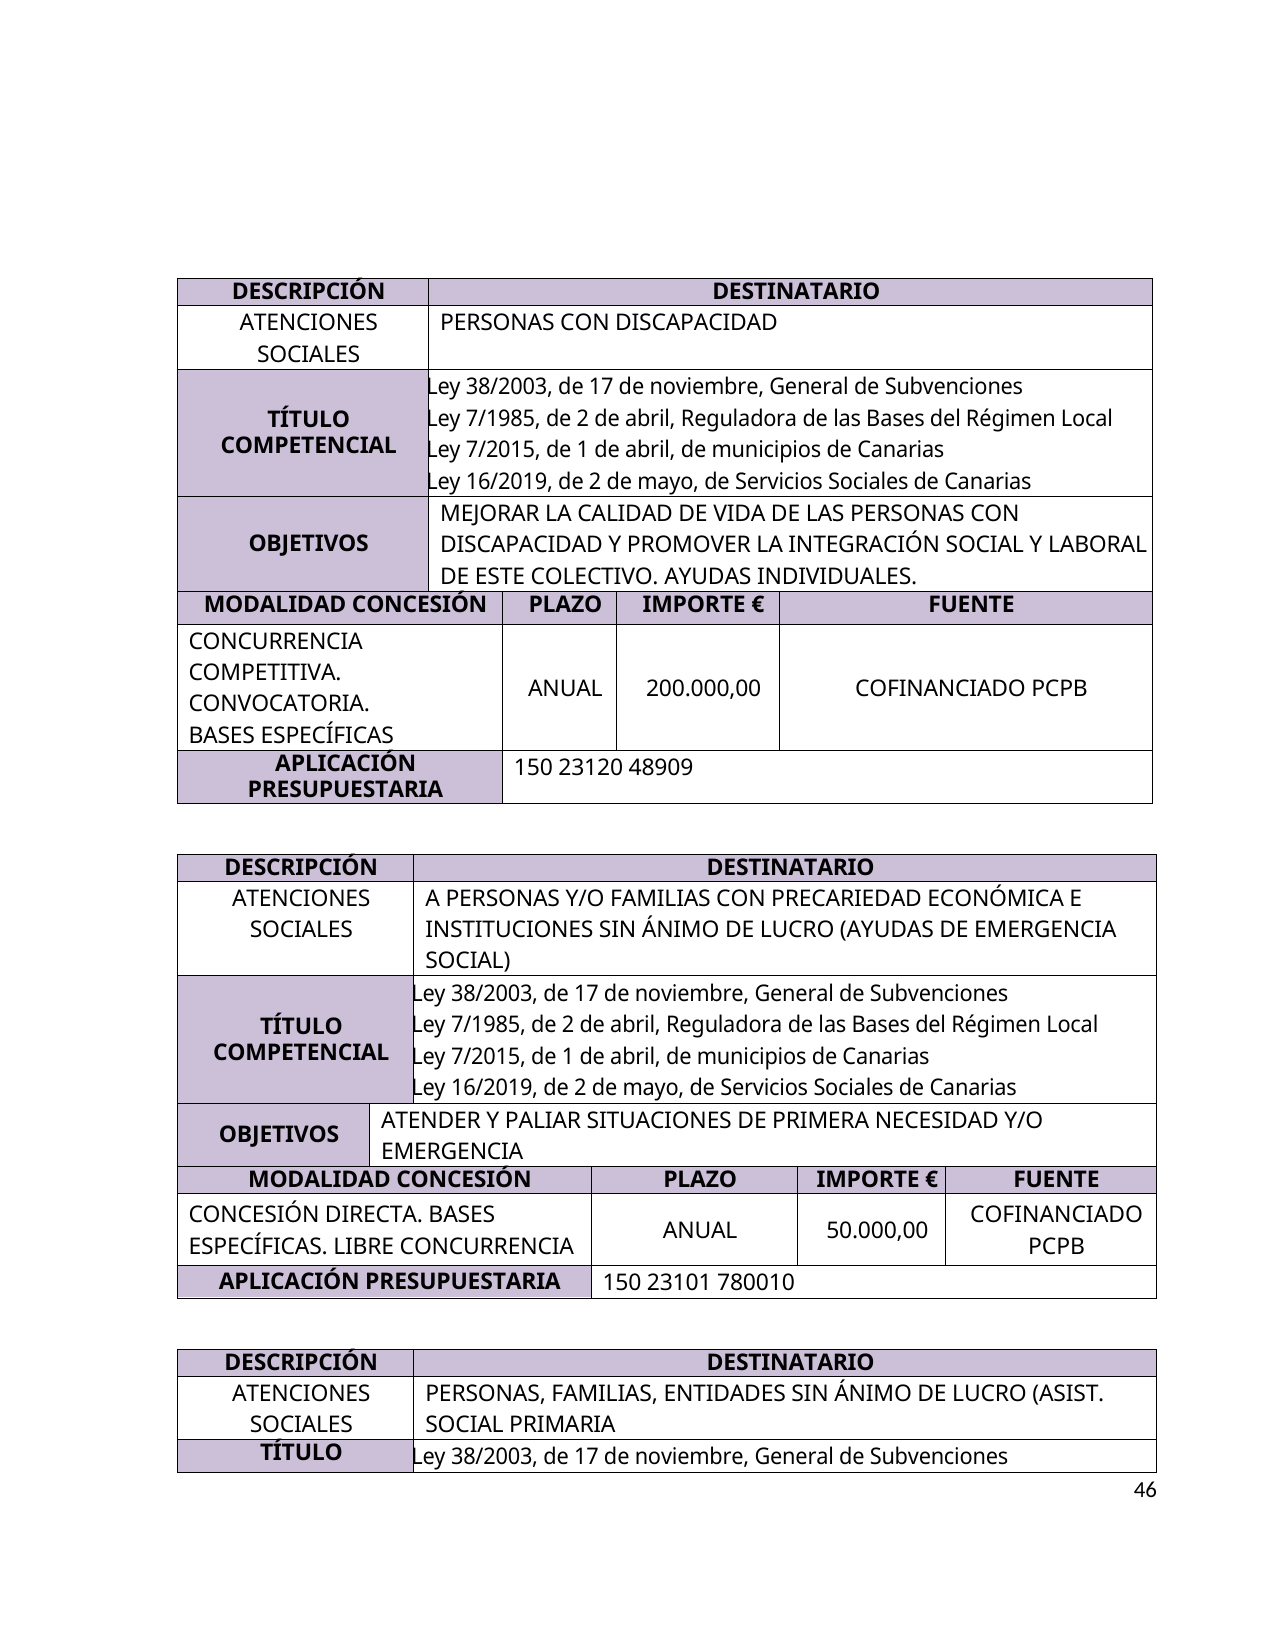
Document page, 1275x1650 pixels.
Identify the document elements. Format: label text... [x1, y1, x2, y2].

table_cell IMPORTE € [798, 1167, 945, 1193]
table_cell ATENCIONES SOCIALES [178, 1377, 413, 1439]
table_cell ATENDER Y PALIAR SITUACIONES DE PRIMERA NECESIDAD Y/O EMERGENCIA [370, 1104, 1156, 1166]
table_cell CONCURRENCIA COMPETITIVA. CONVOCATORIA. BASES ESPECÍFICAS [178, 625, 502, 750]
table_cell Ley 38/2003, de 17 de noviembre, General de Subvenciones Ley 7/1985, de 2 de abril, Reguladora de las Bases del Régimen Local Ley 7/2015, de 1 de abril, de municipios de Canarias Ley 16/2019, de 2 de mayo, de Servicios Sociales de Canarias [429, 370, 1152, 496]
table_cell 150 23101 780010 [592, 1266, 1156, 1297]
table_cell MODALIDAD CONCESIÓN [178, 592, 502, 624]
table_cell 50.000,00 [798, 1194, 945, 1265]
table_cell PERSONAS, FAMILIAS, ENTIDADES SIN ÁNIMO DE LUCRO (ASIST. SOCIAL PRIMARIA [414, 1377, 1156, 1439]
table_header DESTINATARIO [414, 855, 1156, 881]
table_cell 150 23120 48909 [503, 751, 1152, 803]
table_cell FUENTE [946, 1167, 1156, 1193]
table_cell Ley 38/2003, de 17 de noviembre, General de Subvenciones Ley 7/1985, de 2 de abril, Reguladora de las Bases del Régimen Local Ley 7/2015, de 1 de abril, de municipios de Canarias Ley 16/2019, de 2 de mayo, de Servicios Sociales de Canarias [414, 976, 1156, 1103]
table_cell ANUAL [592, 1194, 797, 1265]
table_cell TÍTULO COMPETENCIAL [178, 976, 413, 1103]
table_cell IMPORTE € [617, 592, 779, 624]
table_cell FUENTE [780, 592, 1152, 624]
table_cell ATENCIONES SOCIALES [178, 306, 428, 369]
table_cell APLICACIÓN PRESUPUESTARIA [178, 1266, 591, 1297]
table_cell OBJETIVOS [178, 497, 428, 591]
table_cell COFINANCIADO PCPB [780, 625, 1152, 750]
table_cell CONCESIÓN DIRECTA. BASES ESPECÍFICAS. LIBRE CONCURRENCIA [178, 1194, 591, 1265]
table_cell MODALIDAD CONCESIÓN [178, 1167, 591, 1193]
table_cell ANUAL [503, 625, 616, 750]
table_cell 200.000,00 [617, 625, 779, 750]
table_cell APLICACIÓN PRESUPUESTARIA [178, 751, 502, 803]
table_cell PERSONAS CON DISCAPACIDAD [429, 306, 1152, 369]
table_cell TÍTULO COMPETENCIAL [178, 370, 428, 496]
table_cell OBJETIVOS [178, 1104, 369, 1166]
table_cell ATENCIONES SOCIALES [178, 882, 413, 975]
table_cell TÍTULO [178, 1440, 413, 1472]
table_cell Ley 38/2003, de 17 de noviembre, General de Subvenciones [414, 1440, 1156, 1472]
table_header DESCRIPCIÓN [178, 1350, 413, 1376]
table_cell PLAZO [592, 1167, 797, 1193]
table_header DESCRIPCIÓN [178, 855, 413, 881]
table_header DESCRIPCIÓN [178, 279, 428, 305]
table_header DESTINATARIO [429, 279, 1152, 305]
table_cell A PERSONAS Y/O FAMILIAS CON PRECARIEDAD ECONÓMICA E INSTITUCIONES SIN ÁNIMO DE LUCRO (AYUDAS DE EMERGENCIA SOCIAL) [414, 882, 1156, 975]
table_cell COFINANCIADO PCPB [946, 1194, 1156, 1265]
table_cell PLAZO [503, 592, 616, 624]
table_header DESTINATARIO [414, 1350, 1156, 1376]
table_cell MEJORAR LA CALIDAD DE VIDA DE LAS PERSONAS CON DISCAPACIDAD Y PROMOVER LA INTEGRACIÓN SOCIAL Y LABORAL DE ESTE COLECTIVO. AYUDAS INDIVIDUALES. [429, 497, 1152, 591]
